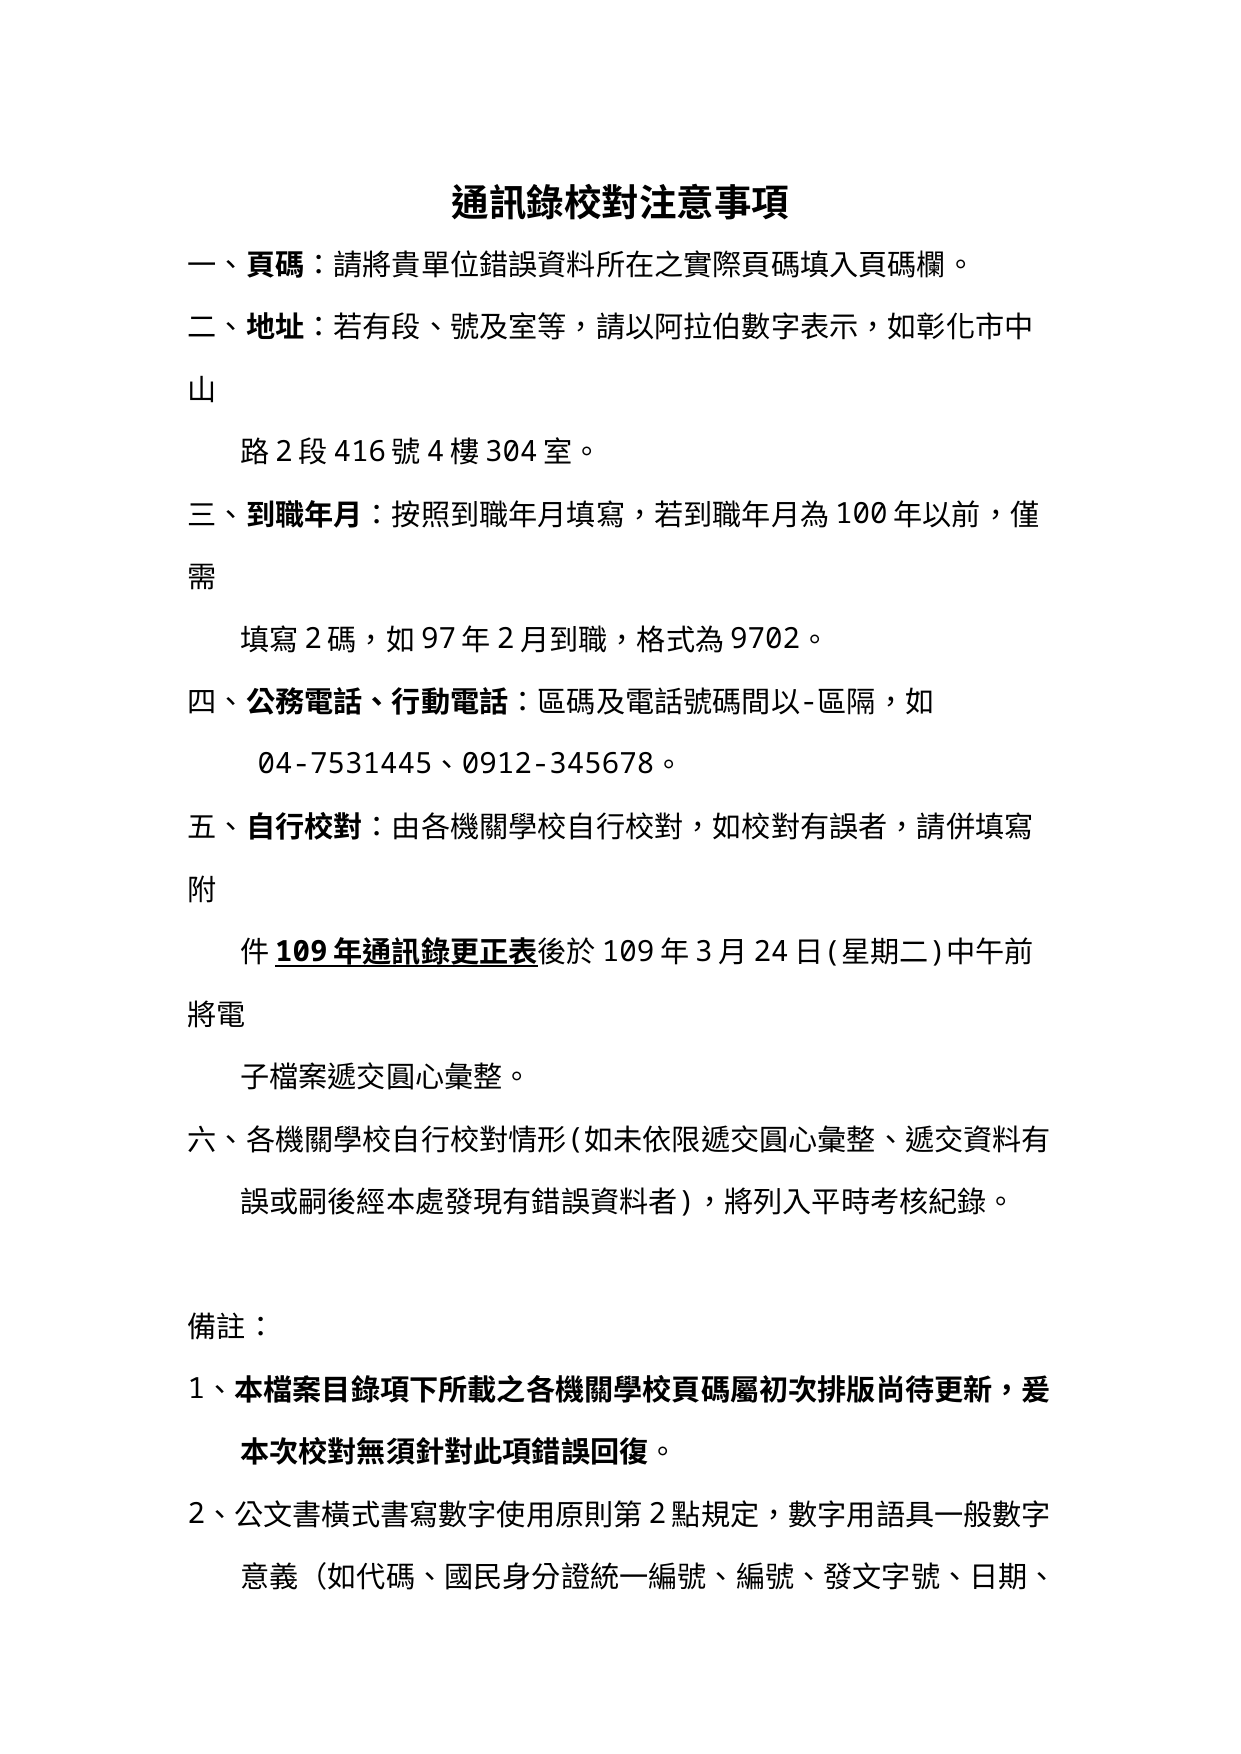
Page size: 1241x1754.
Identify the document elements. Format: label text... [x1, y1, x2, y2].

text 本次校對無須針對此項錯誤回復。 [187, 1408, 1053, 1471]
text 六、各機關學校自行校對情形(如未依限遞交圓心彙整、遞交資料有 [187, 1096, 1053, 1158]
text 五、自行校對：由各機關學校自行校對，如校對有誤者，請併填寫附 [187, 783, 1053, 908]
text 通訊錄校對注意事項 [187, 158, 1053, 221]
text 一、頁碼：請將貴單位錯誤資料所在之實際頁碼填入頁碼欄。 [187, 221, 1053, 283]
text 三、到職年月：按照到職年月填寫，若到職年月為100年以前，僅需 [187, 471, 1053, 596]
text 二、地址：若有段、號及室等，請以阿拉伯數字表示，如彰化市中山 [187, 283, 1053, 408]
text 2、公文書橫式書寫數字使用原則第2點規定，數字用語具一般數字 [187, 1471, 1053, 1533]
text 子檔案遞交圓心彙整。 [187, 1033, 1053, 1096]
text 意義（如代碼、國民身分證統一編號、編號、發文字號、日期、 [187, 1533, 1053, 1596]
text 備註： [187, 1283, 1053, 1346]
text 四、公務電話、行動電話：區碼及電話號碼間以-區隔，如 [187, 658, 1053, 721]
text 路2段416號4樓304室。 [187, 408, 1053, 471]
text 誤或嗣後經本處發現有錯誤資料者)，將列入平時考核紀錄。 [187, 1158, 1053, 1221]
text 1、本檔案目錄項下所載之各機關學校頁碼屬初次排版尚待更新，爰 [187, 1346, 1053, 1408]
text 填寫2碼，如97年2月到職，格式為9702。 [187, 596, 1053, 658]
text 件109年通訊錄更正表後於109年3月24日(星期二)中午前將電 [187, 908, 1053, 1033]
text 04-7531445、0912-345678。 [187, 721, 1053, 783]
